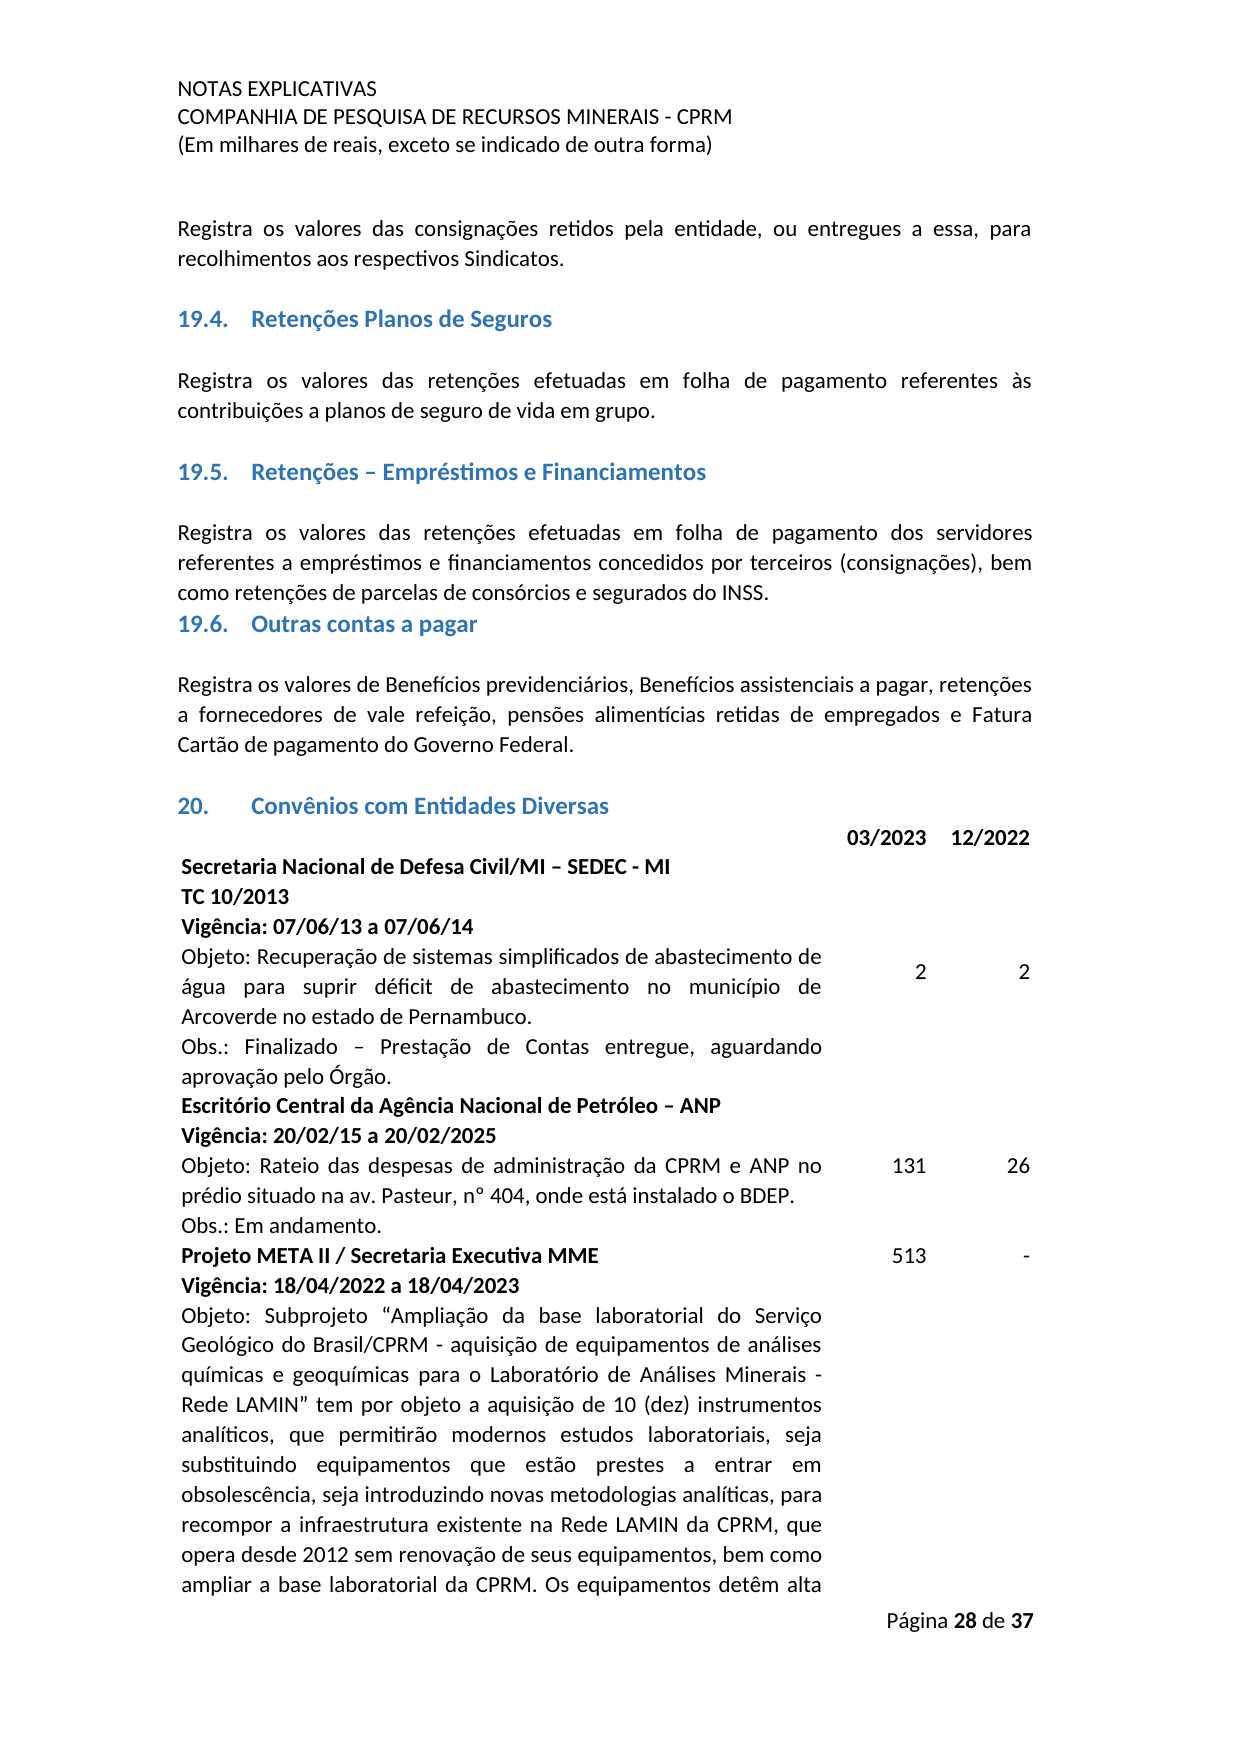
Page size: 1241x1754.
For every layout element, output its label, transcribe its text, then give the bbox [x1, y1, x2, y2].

table_header 03/2023 [834, 823, 938, 852]
list Convênios com Entidades Diversas [177, 790, 1034, 821]
table_cell Secretaria Nacional de Defesa Civil/MI – SEDEC - MI TC 10/2013 Vigência: 07/06/13 a 07/06/14 Objeto: Recuperação de sistemas simplificados de abastecimento de água para suprir déficit de abastecimento no município de Arcoverde no estado de Pernambuco. Obs.: Finalizado – Prestação de Contas entregue, aguardando aprovação pelo Órgão. [170, 853, 834, 1092]
table_cell 2 [938, 853, 1041, 1092]
table_header [170, 823, 834, 852]
list Retenções Planos de Seguros [177, 304, 1034, 334]
text Registra os valores das consignações retidos pela entidade, ou entregues a essa, para recolhimentos aos respectivos Sindicatos. [177, 214, 1034, 272]
list Outras contas a pagar [177, 608, 1034, 638]
table_cell 513 [834, 1241, 938, 1598]
table_cell - [938, 1241, 1041, 1598]
table_cell 131 [834, 1092, 938, 1241]
table_cell 26 [938, 1092, 1041, 1241]
text Registra os valores de Benefícios previdenciários, Benefícios assistenciais a pagar, retenções a fornecedores de vale refeição, pensões alimentícias retidas de empregados e Fatura Cartão de pagamento do Governo Federal. [177, 671, 1034, 758]
table_cell Projeto META II / Secretaria Executiva MME Vigência: 18/04/2022 a 18/04/2023 Objeto: Subprojeto “Ampliação da base laboratorial do Serviço Geológico do Brasil/CPRM - aquisição de equipamentos de análises químicas e geoquímicas para o Laboratório de Análises Minerais - Rede LAMIN” tem por objeto a aquisição de 10 (dez) instrumentos analíticos, que permitirão modernos estudos laboratoriais, seja substituindo equipamentos que estão prestes a entrar em obsolescência, seja introduzindo novas metodologias analíticas, para recompor a infraestrutura existente na Rede LAMIN da CPRM, que opera desde 2012 sem renovação de seus equipamentos, bem como ampliar a base laboratorial da CPRM. Os equipamentos detêm alta [170, 1241, 834, 1598]
text Registra os valores das retenções efetuadas em folha de pagamento dos servidores referentes a empréstimos e financiamentos concedidos por terceiros (consignações), bem como retenções de parcelas de consórcios e segurados do INSS. [177, 518, 1034, 606]
table_cell Escritório Central da Agência Nacional de Petróleo – ANP Vigência: 20/02/15 a 20/02/2025 Objeto: Rateio das despesas de administração da CPRM e ANP no prédio situado na av. Pasteur, nº 404, onde está instalado o BDEP. Obs.: Em andamento. [170, 1092, 834, 1241]
text Registra os valores das retenções efetuadas em folha de pagamento referentes às contribuições a planos de seguro de vida em grupo. [177, 366, 1034, 424]
table_header 12/2022 [938, 823, 1041, 852]
table_cell 2 [834, 853, 938, 1092]
list Retenções – Empréstimos e Financiamentos [177, 456, 1034, 486]
